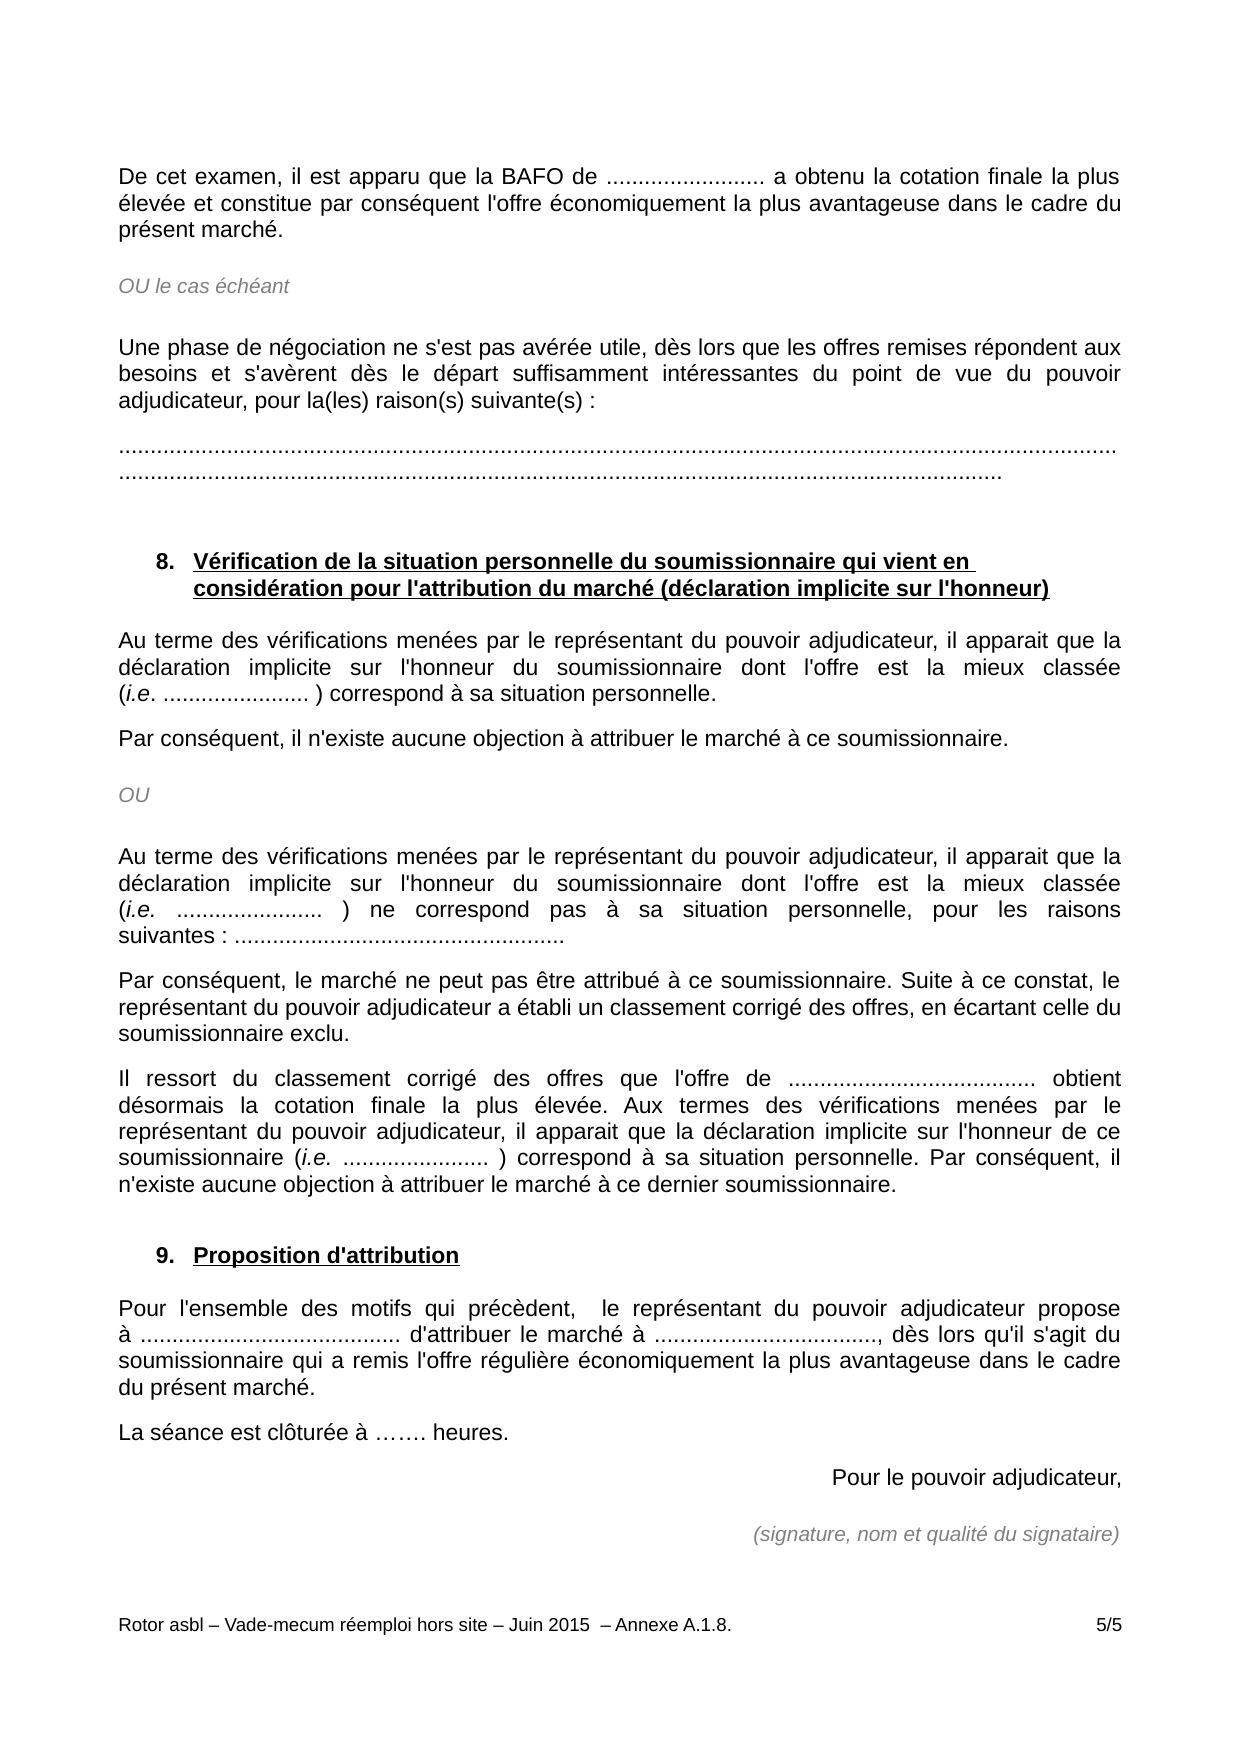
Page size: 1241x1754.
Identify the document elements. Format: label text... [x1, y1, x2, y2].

list Vérification de la situation personnelle du soumissionnaire qui vient en considération pour l'attribution du marché (déclaration implicite sur l'honneur) [156, 548, 1122, 601]
text La séance est clôturée à ……. heures. [118, 1419, 1122, 1445]
text (signature, nom et qualité du signataire) [118, 1522, 1122, 1546]
text Au terme des vérifications menées par le représentant du pouvoir adjudicateur, il apparait que la déclaration implicite sur l'honneur du soumissionnaire dont l'offre est la mieux classée (i.e. ....................... ) ne correspond pas à sa situation personnelle, pour les raisons suivantes : .................................................... [118, 843, 1122, 949]
text Par conséquent, il n'existe aucune objection à attribuer le marché à ce soumissionnaire. [118, 725, 1122, 752]
text Par conséquent, le marché ne peut pas être attribué à ce soumissionnaire. Suite à ce constat, le représentant du pouvoir adjudicateur a établi un classement corrigé des offres, en écartant celle du soumissionnaire exclu. [118, 967, 1122, 1046]
text Il ressort du classement corrigé des offres que l'offre de ....................................... obtient désormais la cotation finale la plus élevée. Aux termes des vérifications menées par le représentant du pouvoir adjudicateur, il apparait que la déclaration implicite sur l'honneur de ce soumissionnaire (i.e. ....................... ) correspond à sa situation personnelle. Par conséquent, il n'existe aucune objection à attribuer le marché à ce dernier soumissionnaire. [118, 1065, 1122, 1197]
text OU [118, 783, 1122, 807]
text ........................................................................................................................................................................................................................................................................................................ [118, 432, 1122, 484]
list Proposition d'attribution [156, 1242, 1122, 1268]
text OU le cas échéant [118, 273, 1122, 297]
text De cet examen, il est apparu que la BAFO de ......................... a obtenu la cotation finale la plus élevée et constitue par conséquent l'offre économiquement la plus avantageuse dans le cadre du présent marché. [118, 163, 1122, 242]
text Une phase de négociation ne s'est pas avérée utile, dès lors que les offres remises répondent aux besoins et s'avèrent dès le départ suffisamment intéressantes du point de vue du pouvoir adjudicateur, pour la(les) raison(s) suivante(s) : [118, 334, 1122, 413]
text Pour l'ensemble des motifs qui précèdent, le représentant du pouvoir adjudicateur propose à ......................................... d'attribuer le marché à ..................................., dès lors qu'il s'agit du soumissionnaire qui a remis l'offre régulière économiquement la plus avantageuse dans le cadre du présent marché. [118, 1295, 1122, 1400]
text Au terme des vérifications menées par le représentant du pouvoir adjudicateur, il apparait que la déclaration implicite sur l'honneur du soumissionnaire dont l'offre est la mieux classée (i.e. ....................... ) correspond à sa situation personnelle. [118, 627, 1122, 706]
text Pour le pouvoir adjudicateur, [118, 1464, 1122, 1490]
